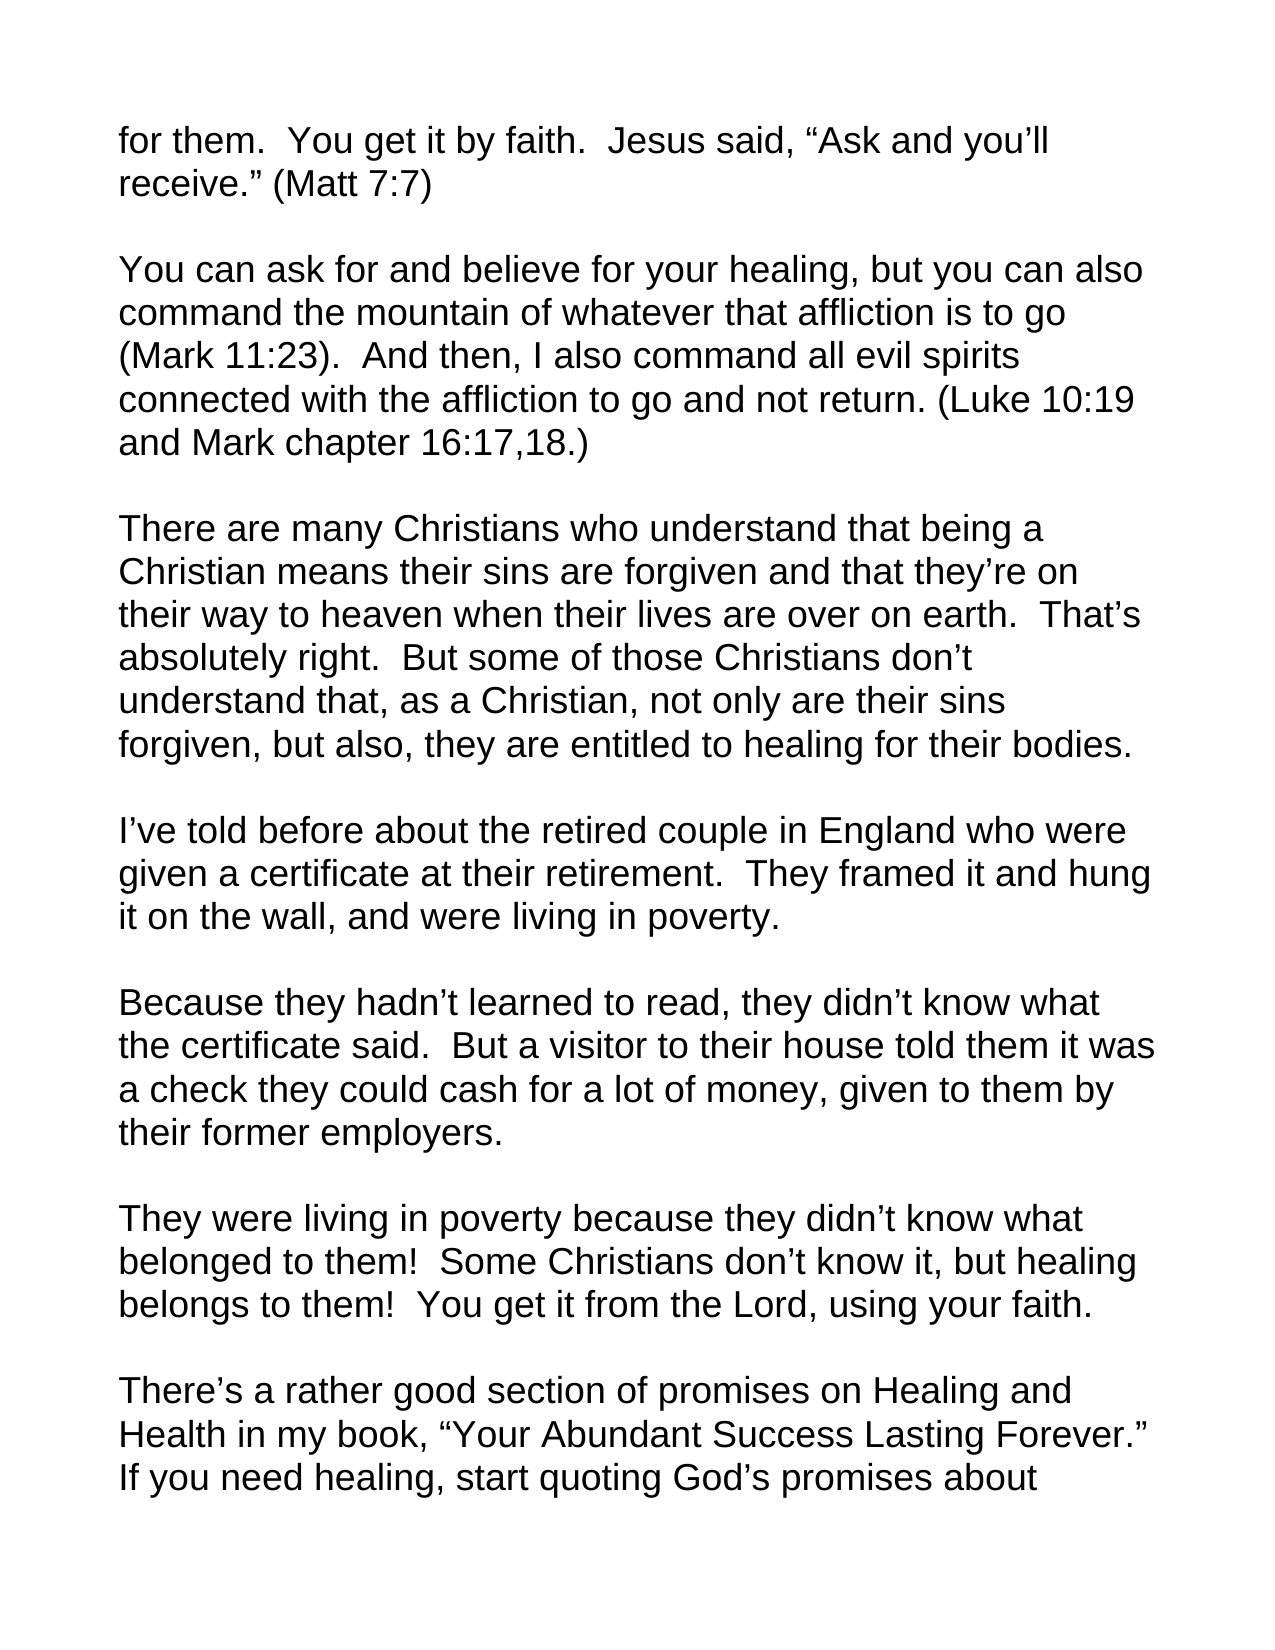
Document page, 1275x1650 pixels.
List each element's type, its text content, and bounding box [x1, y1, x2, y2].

text There’s a rather good section of promises on Healing and Health in my book, “Your Abundant Success Lasting Forever.” If you need healing, start quoting God’s promises about [118, 1369, 1157, 1498]
text There are many Christians who understand that being a Christian means their sins are forgiven and that they’re on their way to heaven when their lives are over on earth. That’s absolutely right. But some of those Christians don’t understand that, as a Christian, not only are their sins forgiven, but also, they are entitled to healing for their bodies. [118, 506, 1157, 765]
text They were living in poverty because they didn’t know what belonged to them! Some Christians don’t know it, but healing belongs to them! You get it from the Lord, using your faith. [118, 1196, 1157, 1326]
text Because they hadn’t learned to read, they didn’t know what the certificate said. But a visitor to their house told them it was a check they could cash for a lot of money, given to them by their former employers. [118, 981, 1157, 1153]
text You can ask for and believe for your healing, but you can also command the mountain of whatever that affliction is to go (Mark 11:23). And then, I also command all evil spirits connected with the affliction to go and not return. (Luke 10:19 and Mark chapter 16:17,18.) [118, 247, 1157, 463]
text I’ve told before about the retired couple in England who were given a certificate at their retirement. They framed it and hung it on the wall, and were living in poverty. [118, 808, 1157, 937]
text for them. You get it by faith. Jesus said, “Ask and you’ll receive.” (Matt 7:7) [118, 118, 1157, 204]
